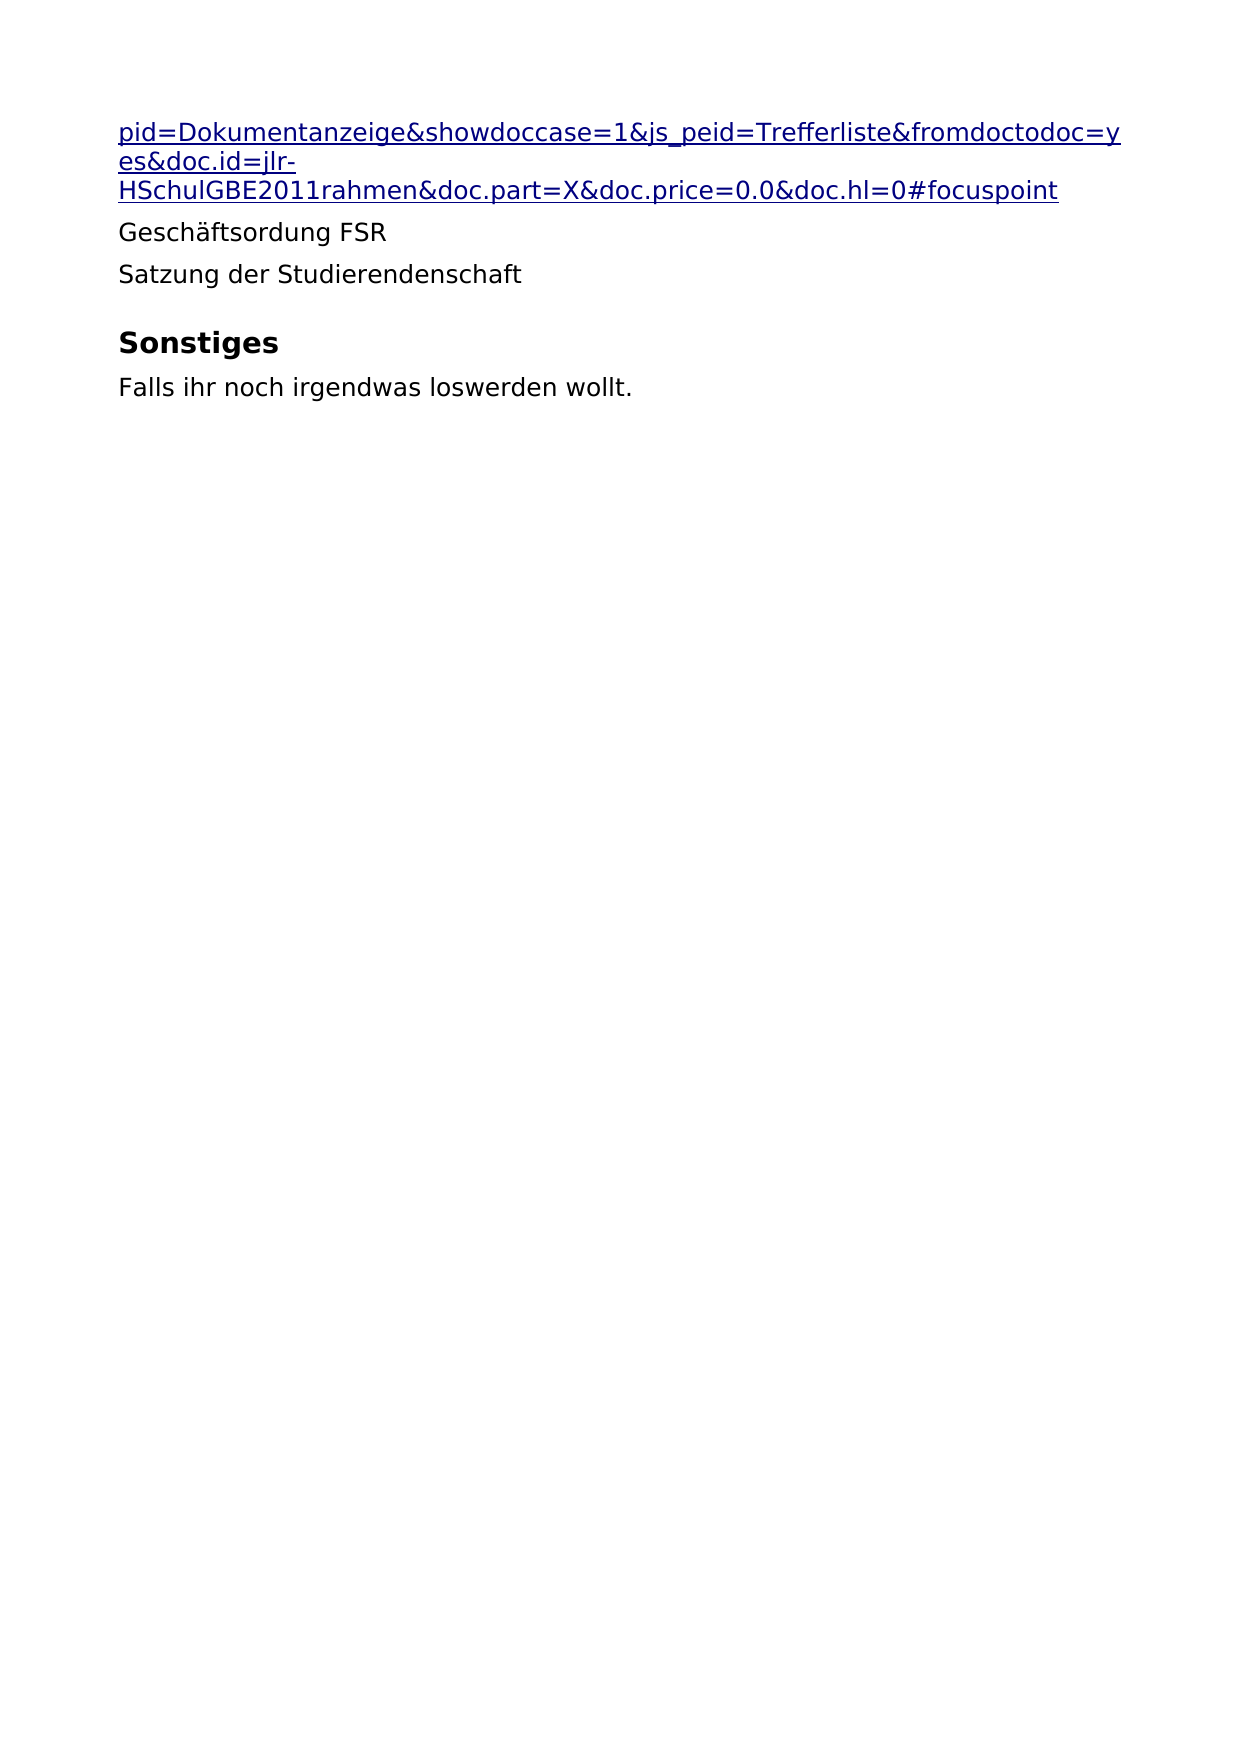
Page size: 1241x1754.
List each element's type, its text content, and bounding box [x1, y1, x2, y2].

text Falls ihr noch irgendwas loswerden wollt. [118, 373, 1122, 402]
text pid=Dokumentanzeige&showdoccase=1&js_peid=Trefferliste&fromdoctodoc=yes&doc.id=jlr-HSchulGBE2011rahmen&doc.part=X&doc.price=0.0&doc.hl=0#focuspoint [118, 118, 1122, 206]
text Satzung der Studierendenschaft [118, 260, 1122, 289]
text Geschäftsordung FSR [118, 218, 1122, 247]
subtitle Sonstiges [118, 326, 1122, 360]
